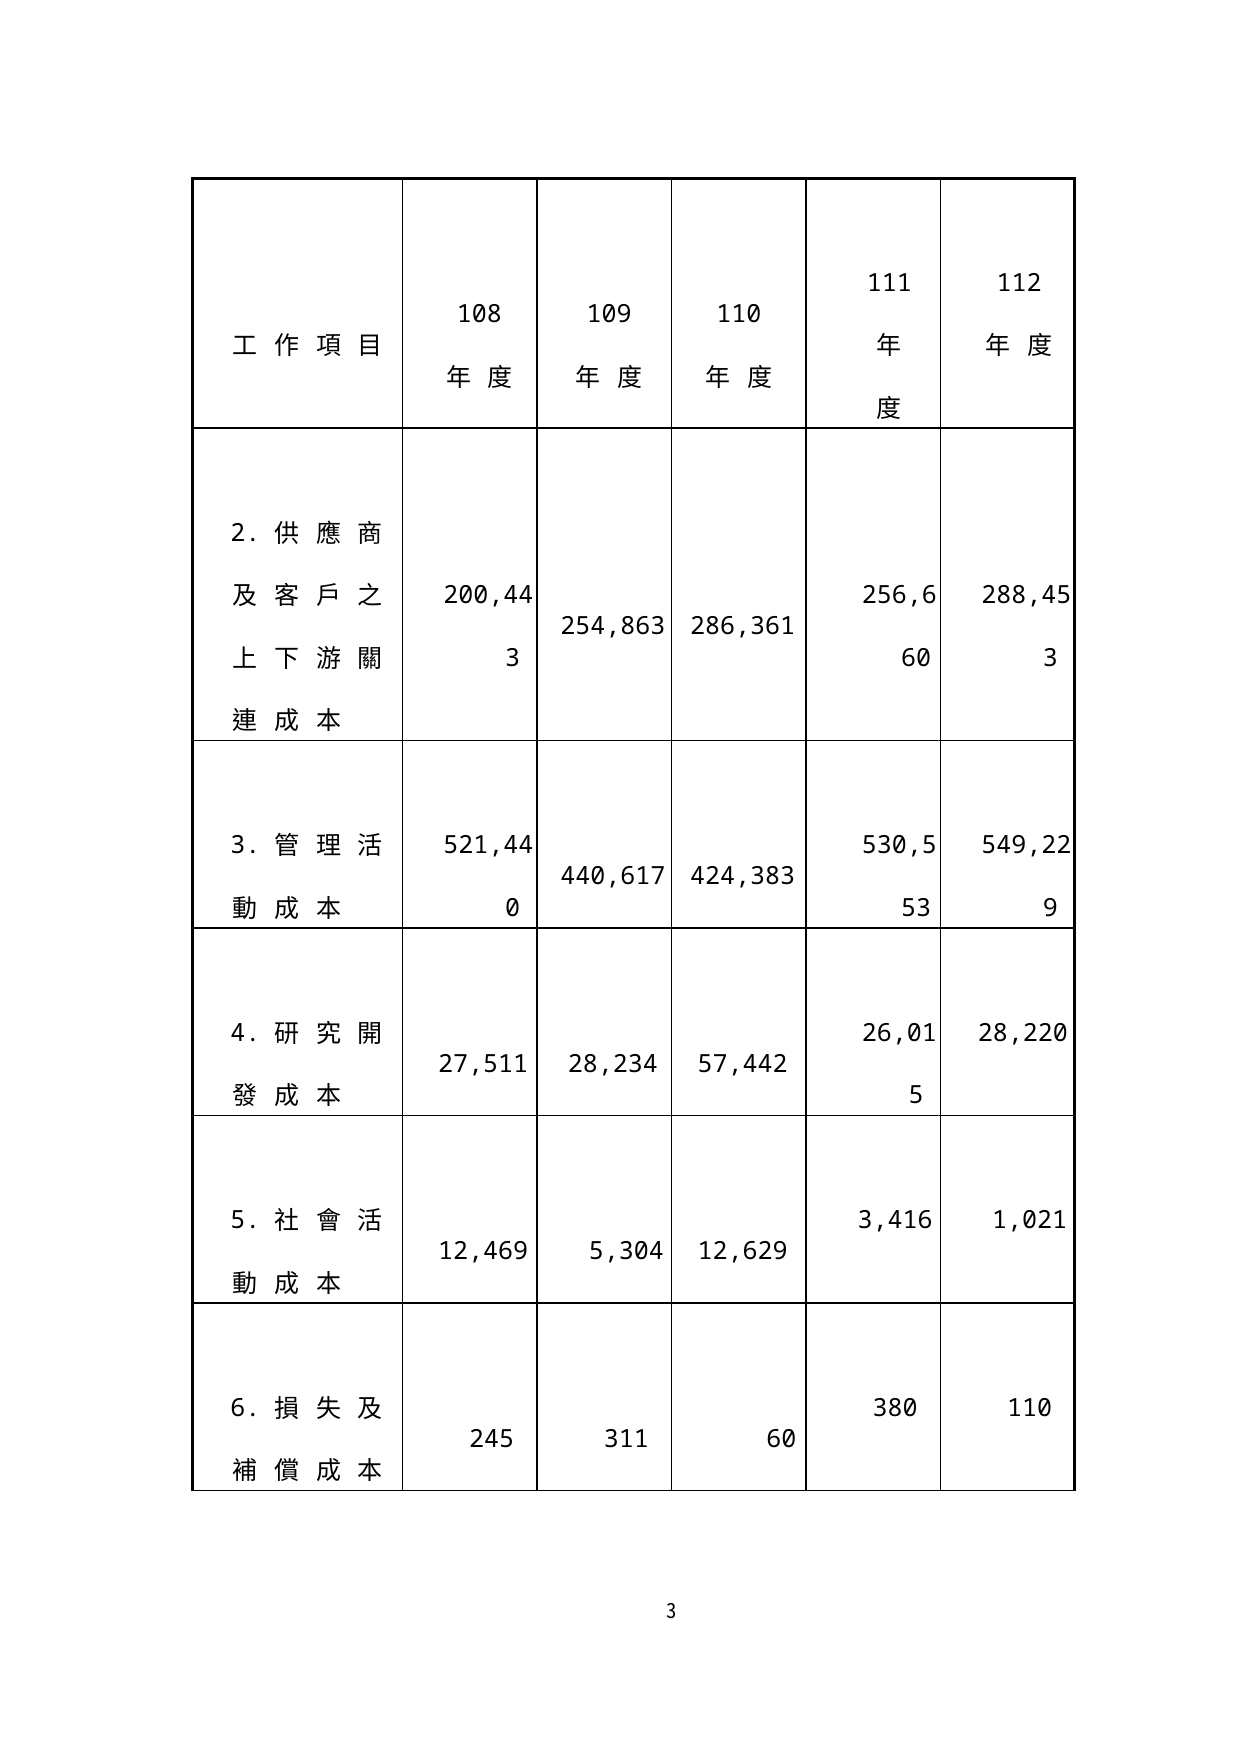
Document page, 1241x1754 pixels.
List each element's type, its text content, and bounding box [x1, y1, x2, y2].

table_cell 60 [672, 1304, 805, 1490]
table_cell 521,440 [403, 741, 536, 927]
table_header 110年度 [672, 180, 805, 427]
table_cell 5.社會活動成本 [194, 1116, 402, 1302]
table_cell 311 [538, 1304, 671, 1490]
table_cell 288,453 [941, 429, 1073, 740]
table_cell 110 [941, 1304, 1073, 1490]
table_header 工作項目 [194, 180, 402, 427]
table_cell 4.研究開發成本 [194, 929, 402, 1115]
table_cell 286,361 [672, 429, 805, 740]
table_cell 12,629 [672, 1116, 805, 1302]
table_header 108年度 [403, 180, 536, 427]
table_cell 27,511 [403, 929, 536, 1115]
table_cell 26,015 [807, 929, 940, 1115]
table_cell 2.供應商及客戶之上下游關連成本 [194, 429, 402, 740]
table_header 112年度 [941, 180, 1073, 427]
table_cell 424,383 [672, 741, 805, 927]
table_cell 6.損失及補償成本 [194, 1304, 402, 1490]
table_header 109年度 [538, 180, 671, 427]
table_cell 254,863 [538, 429, 671, 740]
table_cell 530,553 [807, 741, 940, 927]
table_cell 3,416 [807, 1116, 940, 1302]
table_cell 256,660 [807, 429, 940, 740]
table_cell 380 [807, 1304, 940, 1490]
table_cell 5,304 [538, 1116, 671, 1302]
table_cell 28,220 [941, 929, 1073, 1115]
table_cell 245 [403, 1304, 536, 1490]
table_cell 440,617 [538, 741, 671, 927]
table_cell 200,443 [403, 429, 536, 740]
table_cell 12,469 [403, 1116, 536, 1302]
table_cell 28,234 [538, 929, 671, 1115]
table_cell 1,021 [941, 1116, 1073, 1302]
table_header 111年度 [807, 180, 940, 427]
table_cell 57,442 [672, 929, 805, 1115]
table_cell 3.管理活動成本 [194, 741, 402, 927]
table_cell 549,229 [941, 741, 1073, 927]
